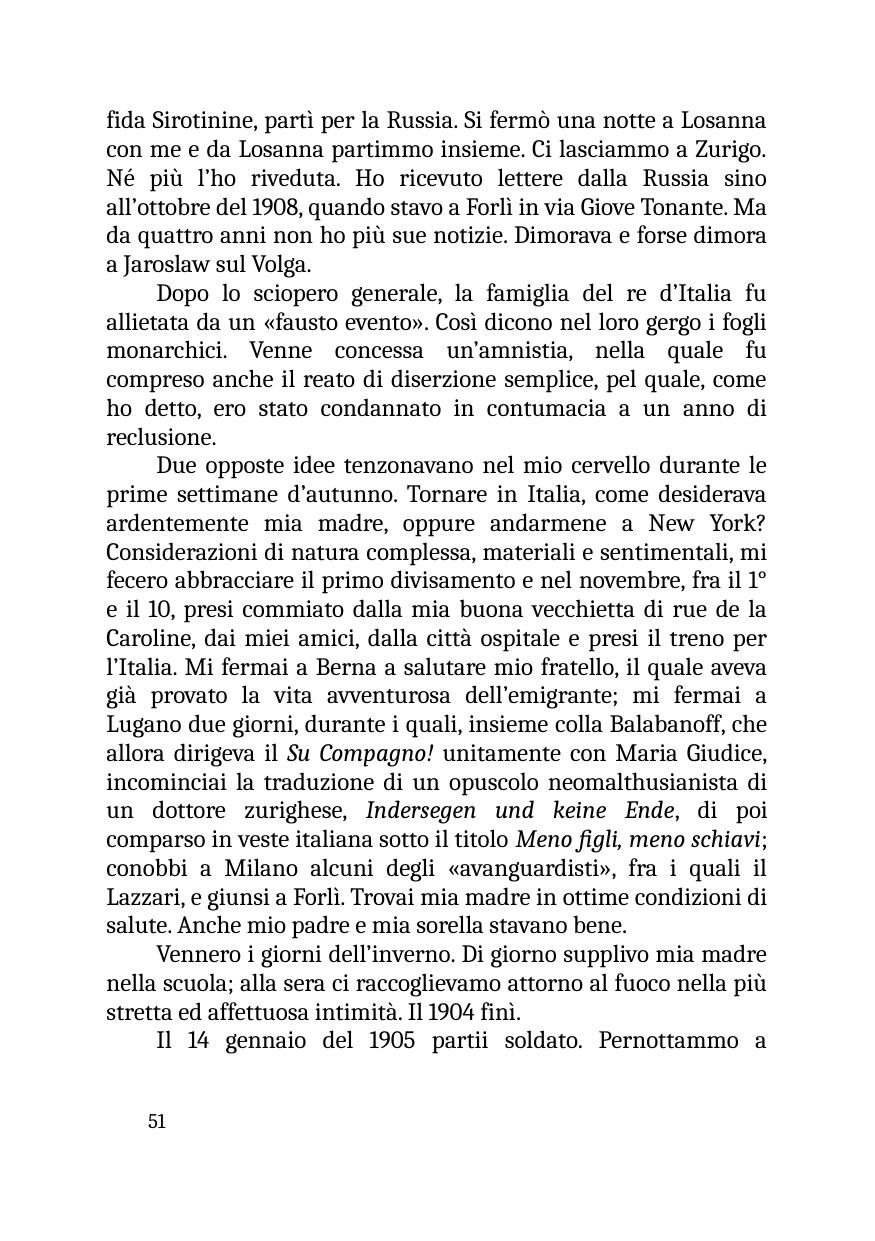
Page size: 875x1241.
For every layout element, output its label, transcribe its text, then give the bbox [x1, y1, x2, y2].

text Il 14 gennaio del 1905 partii soldato. Pernottammo a [106, 1026, 768, 1055]
text fida Sirotinine, partì per la Russia. Si fermò una notte a Losanna con me e da Losanna partimmo insieme. Ci lasciammo a Zurigo. Né più l’ho riveduta. Ho ricevuto lettere dalla Russia sino all’ottobre del 1908, quando stavo a Forlì in via Giove Tonante. Ma da quattro anni non ho più sue notizie. Dimorava e forse dimora a Jaroslaw sul Volga. [106, 106, 768, 279]
text Dopo lo sciopero generale, la famiglia del re d’Italia fu allietata da un «fausto evento». Così dicono nel loro gergo i fogli monarchici. Venne concessa un’amnistia, nella quale fu compreso anche il reato di diserzione semplice, pel quale, come ho detto, ero stato condannato in contumacia a un anno di reclusione. [106, 279, 768, 451]
text Due opposte idee tenzonavano nel mio cervello durante le prime settimane d’autunno. Tornare in Italia, come desiderava ardentemente mia madre, oppure andarmene a New York? Considerazioni di natura complessa, materiali e sentimentali, mi fecero abbracciare il primo divisamento e nel novembre, fra il 1° e il 10, presi commiato dalla mia buona vecchietta di rue de la Caroline, dai miei amici, dalla città ospitale e presi il treno per l’Italia. Mi fermai a Berna a salutare mio fratello, il quale aveva già provato la vita avventurosa dell’emigrante; mi fermai a Lugano due giorni, durante i quali, insieme colla Balabanoff, che allora dirigeva il Su Compagno! unitamente con Maria Giudice, incominciai la traduzione di un opuscolo neomalthusianista di un dottore zurighese, Indersegen und keine Ende, di poi comparso in veste italiana sotto il titolo Meno figli, meno schiavi; conobbi a Milano alcuni degli «avanguardisti», fra i quali il Lazzari, e giunsi a Forlì. Trovai mia madre in ottime condizioni di salute. Anche mio padre e mia sorella stavano bene. [106, 451, 768, 940]
text Vennero i giorni dell’inverno. Di giorno supplivo mia madre nella scuola; alla sera ci raccoglievamo attorno al fuoco nella più stretta ed affettuosa intimità. Il 1904 finì. [106, 940, 768, 1026]
